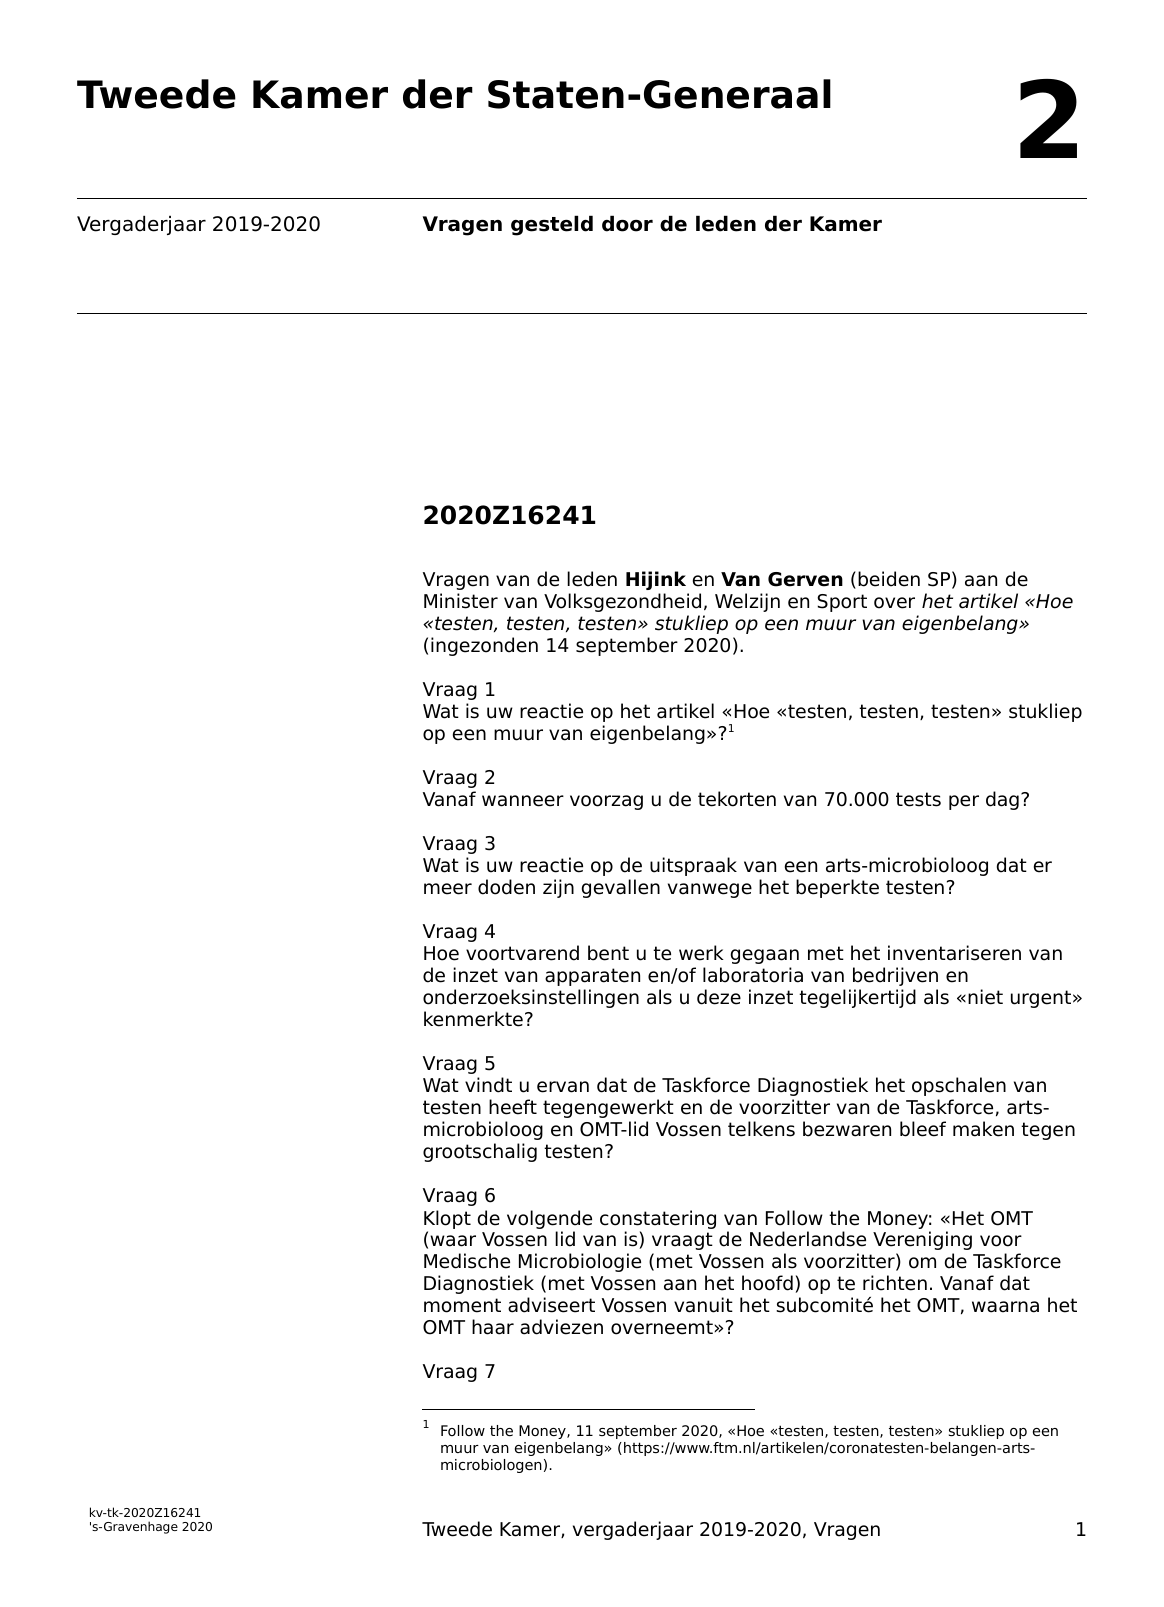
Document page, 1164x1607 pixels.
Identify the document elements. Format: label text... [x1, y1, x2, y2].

table_cell Vergaderjaar 2019-2020 [77, 199, 422, 313]
text Vraag 3 [422, 833, 1087, 855]
text Vraag 4 [422, 921, 1087, 943]
text Vraag 1 [422, 679, 1087, 701]
table_cell Vragen gesteld door de leden der Kamer [422, 199, 1087, 313]
text Wat vindt u ervan dat de Taskforce Diagnostiek het opschalen van testen heeft tegengewerkt en de voorzitter van de Taskforce, arts-microbioloog en OMT-lid Vossen telkens bezwaren bleef maken tegen grootschalig testen? [422, 1075, 1087, 1163]
text kv-tk-2020Z16241 [88, 1506, 323, 1520]
text Follow the Money, 11 september 2020, «Hoe «testen, testen, testen» stukliep op een muur van eigenbelang» (https://www.ftm.nl/artikelen/coronatesten-belangen-arts-microbiologen). [422, 1418, 1087, 1474]
text Vanaf wanneer voorzag u de tekorten van 70.000 tests per dag? [422, 789, 1087, 811]
text Hoe voortvarend bent u te werk gegaan met het inventariseren van de inzet van apparaten en/of laboratoria van bedrijven en onderzoeksinstellingen als u deze inzet tegelijkertijd als «niet urgent» kenmerkte? [422, 943, 1087, 1031]
text Wat is uw reactie op de uitspraak van een arts-microbioloog dat er meer doden zijn gevallen vanwege het beperkte testen? [422, 855, 1087, 899]
text Vraag 6 [422, 1185, 1087, 1207]
text Vraag 5 [422, 1053, 1087, 1075]
text Vraag 2 [422, 767, 1087, 789]
text Klopt de volgende constatering van Follow the Money: «Het OMT (waar Vossen lid van is) vraagt de Nederlandse Vereniging voor Medische Microbiologie (met Vossen als voorzitter) om de Taskforce Diagnostiek (met Vossen aan het hoofd) op te richten. Vanaf dat moment adviseert Vossen vanuit het subcomité het OMT, waarna het OMT haar adviezen overneemt»? [422, 1207, 1087, 1339]
table_header 2 [886, 59, 1087, 198]
text Vraag 7 [422, 1361, 1087, 1383]
table_header Tweede Kamer der Staten-Generaal [77, 59, 886, 198]
text 's-Gravenhage 2020 [88, 1520, 323, 1534]
text 2020Z16241 [422, 501, 1087, 531]
text Wat is uw reactie op het artikel «Hoe «testen, testen, testen» stukliep op een muur van eigenbelang»? [422, 701, 1087, 745]
text Vragen van de leden Hijink en Van Gerven (beiden SP) aan de Minister van Volksgezondheid, Welzijn en Sport over het artikel «Hoe «testen, testen, testen» stukliep op een muur van eigenbelang» (ingezonden 14 september 2020). [422, 569, 1087, 657]
